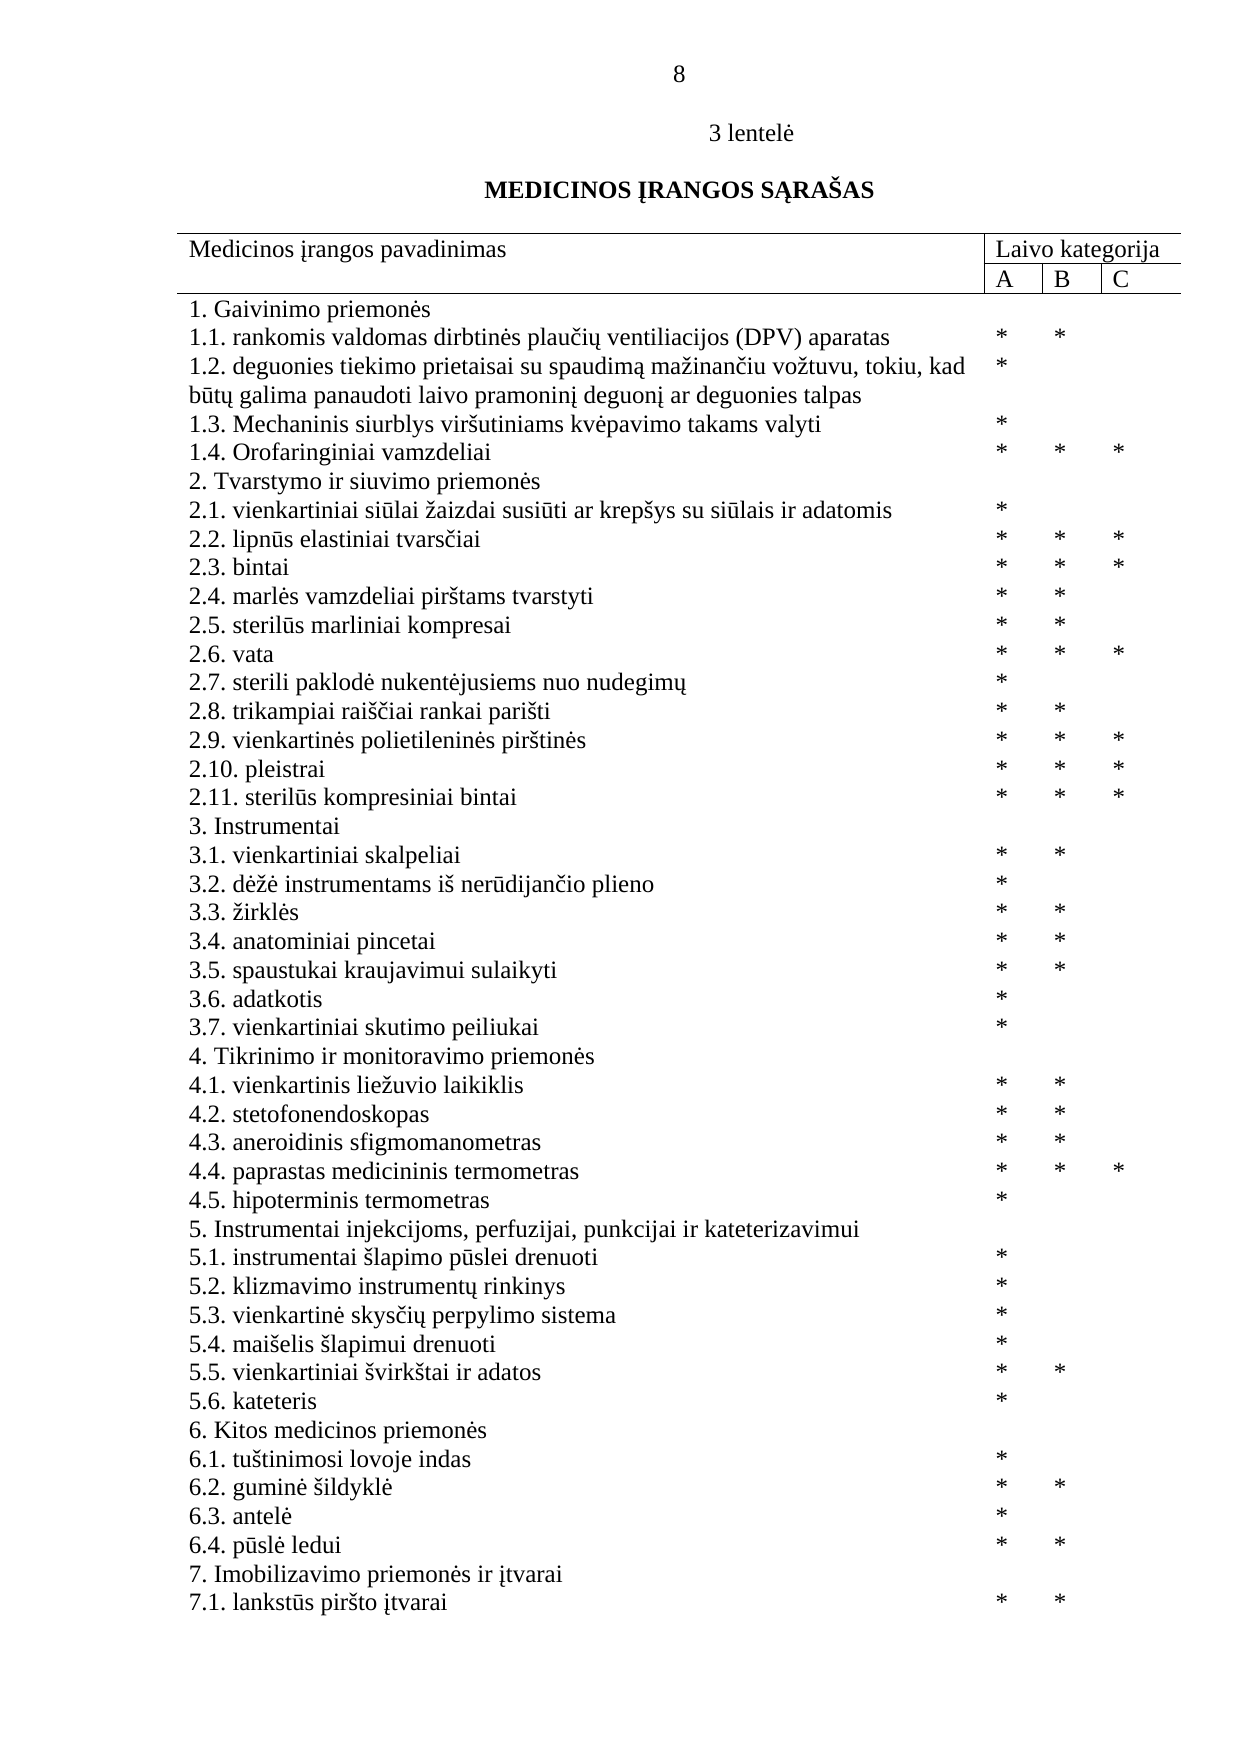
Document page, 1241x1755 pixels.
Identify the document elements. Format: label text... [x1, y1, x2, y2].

table_cell [1101, 984, 1181, 1012]
table_cell * [984, 495, 1042, 524]
table_cell * [1043, 323, 1101, 351]
table_cell * [1043, 955, 1101, 984]
table_cell [1043, 1329, 1101, 1357]
table_cell 2.1. vienkartiniai siūlai žaizdai susiūti ar krepšys su siūlais ir adatomis [177, 495, 984, 524]
table_cell [1043, 409, 1101, 437]
table_cell [1101, 926, 1181, 955]
table_cell * [984, 725, 1042, 754]
table_cell 2.9. vienkartinės polietileninės pirštinės [177, 725, 984, 754]
table_cell * [1043, 725, 1101, 754]
table_cell * [984, 1185, 1042, 1214]
table_cell * [1043, 639, 1101, 667]
table_cell 3.5. spaustukai kraujavimui sulaikyti [177, 955, 984, 984]
table_cell [1101, 1588, 1181, 1616]
table_cell [1043, 668, 1101, 696]
table_cell [1043, 811, 1101, 840]
table_cell * [984, 840, 1042, 869]
table_cell 6. Kitos medicinos priemonės [177, 1415, 984, 1444]
table_cell 4.2. stetofonendoskopas [177, 1099, 984, 1127]
table_cell 2.5. sterilūs marliniai kompresai [177, 610, 984, 639]
table_cell * [984, 1501, 1042, 1530]
table_cell [1101, 898, 1181, 926]
table_cell [1101, 955, 1181, 984]
table_cell [1101, 1185, 1181, 1214]
table_cell 4.3. aneroidinis sfigmomanometras [177, 1128, 984, 1156]
table_cell [1101, 1243, 1181, 1271]
table_cell C [1102, 264, 1181, 293]
table_cell 6.4. pūslė ledui [177, 1530, 984, 1559]
table_cell [1101, 1214, 1181, 1242]
table_cell [1101, 1128, 1181, 1156]
table_cell [1101, 1473, 1181, 1501]
table_cell [1101, 1559, 1181, 1587]
table_cell [1043, 1501, 1101, 1530]
table_cell * [1043, 1358, 1101, 1386]
table_cell [1101, 696, 1181, 725]
table_cell [1043, 1041, 1101, 1070]
table_cell * [1043, 1070, 1101, 1099]
table_cell * [1043, 524, 1101, 552]
table_cell * [984, 984, 1042, 1012]
table_cell * [1101, 553, 1181, 581]
table_cell 2.8. trikampiai raiščiai rankai parišti [177, 696, 984, 725]
table_cell [1101, 869, 1181, 897]
table_cell [1043, 351, 1101, 409]
table_cell 6.1. tuštinimosi lovoje indas [177, 1444, 984, 1472]
table_cell * [984, 1156, 1042, 1185]
table_cell * [1043, 1588, 1101, 1616]
table_cell 4.1. vienkartinis liežuvio laikiklis [177, 1070, 984, 1099]
table_cell [1043, 1185, 1101, 1214]
table_cell 4. Tikrinimo ir monitoravimo priemonės [177, 1041, 984, 1070]
table_cell * [984, 1530, 1042, 1559]
table_cell * [1043, 1473, 1101, 1501]
table_cell * [1101, 783, 1181, 811]
table_cell * [984, 1070, 1042, 1099]
table_cell * [984, 1588, 1042, 1616]
text MEDICINOS ĮRANGOS sąrašas [177, 176, 1181, 204]
table_cell 3.2. dėžė instrumentams iš nerūdijančio plieno [177, 869, 984, 897]
table_cell 2.6. vata [177, 639, 984, 667]
table_cell 7.1. lankstūs piršto įtvarai [177, 1588, 984, 1616]
table_cell [1101, 1099, 1181, 1127]
table_cell 6.3. antelė [177, 1501, 984, 1530]
table_cell 7. Imobilizavimo priemonės ir įtvarai [177, 1559, 984, 1587]
table_cell [1043, 1271, 1101, 1300]
table_cell * [984, 1444, 1042, 1472]
table_cell [1043, 1300, 1101, 1329]
text 3 lentelė [177, 118, 1181, 147]
table_cell 3.4. anatominiai pincetai [177, 926, 984, 955]
table_cell * [1043, 783, 1101, 811]
table_cell [984, 294, 1042, 322]
table_cell [1101, 1386, 1181, 1415]
table_header Laivo kategorija [985, 234, 1181, 263]
table_cell 5.2. klizmavimo instrumentų rinkinys [177, 1271, 984, 1300]
table_cell 3.1. vienkartiniai skalpeliai [177, 840, 984, 869]
table_cell * [984, 754, 1042, 782]
table_cell [984, 466, 1042, 495]
table_cell * [984, 668, 1042, 696]
table_cell [1043, 1214, 1101, 1242]
table_cell * [984, 783, 1042, 811]
table_cell * [1043, 553, 1101, 581]
table_cell 5. Instrumentai injekcijoms, perfuzijai, punkcijai ir kateterizavimui [177, 1214, 984, 1242]
table_cell * [1043, 898, 1101, 926]
table_cell [1101, 323, 1181, 351]
table_cell 6.2. guminė šildyklė [177, 1473, 984, 1501]
table_cell * [1101, 639, 1181, 667]
table_cell [1101, 1070, 1181, 1099]
table_cell [1101, 581, 1181, 610]
table_cell [1101, 1530, 1181, 1559]
table_cell 1.2. deguonies tiekimo prietaisai su spaudimą mažinančiu vožtuvu, tokiu, kad būtų galima panaudoti laivo pramoninį deguonį ar deguonies talpas [177, 351, 984, 409]
table_cell [1101, 1271, 1181, 1300]
table_header Medicinos įrangos pavadinimas [177, 234, 984, 293]
table_cell * [984, 696, 1042, 725]
table_cell * [984, 1300, 1042, 1329]
table_cell * [984, 1099, 1042, 1127]
table_cell 2.2. lipnūs elastiniai tvarsčiai [177, 524, 984, 552]
table_cell [1043, 1444, 1101, 1472]
table_cell [1043, 1415, 1101, 1444]
table_cell * [1043, 754, 1101, 782]
table_cell * [984, 1473, 1042, 1501]
table_cell * [1101, 1156, 1181, 1185]
table_cell [1101, 1329, 1181, 1357]
table_cell [1101, 1415, 1181, 1444]
table_cell 5.5. vienkartiniai švirkštai ir adatos [177, 1358, 984, 1386]
table_cell * [1043, 1156, 1101, 1185]
table_cell * [984, 926, 1042, 955]
table_cell [1101, 495, 1181, 524]
table_cell * [1101, 725, 1181, 754]
table_cell * [1043, 438, 1101, 466]
table_cell 2.10. pleistrai [177, 754, 984, 782]
table_cell * [984, 610, 1042, 639]
table_cell 4.4. paprastas medicininis termometras [177, 1156, 984, 1185]
table_cell * [984, 1128, 1042, 1156]
table_cell * [984, 351, 1042, 409]
table_cell A [985, 264, 1042, 293]
table_cell * [1043, 696, 1101, 725]
table_cell * [984, 553, 1042, 581]
table_cell * [1043, 926, 1101, 955]
table_cell 5.3. vienkartinė skysčių perpylimo sistema [177, 1300, 984, 1329]
table_cell * [1101, 438, 1181, 466]
table_cell [1043, 1013, 1101, 1041]
table_cell [1101, 1041, 1181, 1070]
table_cell [984, 1559, 1042, 1587]
table_cell [1101, 1444, 1181, 1472]
table_cell [1043, 984, 1101, 1012]
table_cell [1101, 1013, 1181, 1041]
table_cell 1.4. Orofaringiniai vamzdeliai [177, 438, 984, 466]
table_cell 3.6. adatkotis [177, 984, 984, 1012]
table_cell * [1101, 524, 1181, 552]
table_cell * [984, 898, 1042, 926]
table_cell * [984, 409, 1042, 437]
table_cell [984, 1041, 1042, 1070]
table_cell [1101, 811, 1181, 840]
table_cell * [984, 1013, 1042, 1041]
table_cell * [984, 323, 1042, 351]
table_cell [1101, 351, 1181, 409]
table_cell 2. Tvarstymo ir siuvimo priemonės [177, 466, 984, 495]
table_cell [1101, 409, 1181, 437]
table_cell * [1101, 754, 1181, 782]
table_cell * [984, 1243, 1042, 1271]
table_cell 3. Instrumentai [177, 811, 984, 840]
table_cell * [984, 955, 1042, 984]
table_cell [1101, 1358, 1181, 1386]
table_cell * [1043, 1099, 1101, 1127]
table_cell [1043, 495, 1101, 524]
table_cell * [1043, 1128, 1101, 1156]
table_cell 2.7. sterili paklodė nukentėjusiems nuo nudegimų [177, 668, 984, 696]
table_cell * [1043, 610, 1101, 639]
table_cell 3.3. žirklės [177, 898, 984, 926]
table_cell * [984, 1386, 1042, 1415]
table_cell [1101, 610, 1181, 639]
table_cell [984, 1214, 1042, 1242]
table_cell 5.4. maišelis šlapimui drenuoti [177, 1329, 984, 1357]
table_cell [1101, 668, 1181, 696]
table_cell [1043, 466, 1101, 495]
table_cell [984, 811, 1042, 840]
table_cell 1.3. Mechaninis siurblys viršutiniams kvėpavimo takams valyti [177, 409, 984, 437]
table_cell * [1043, 840, 1101, 869]
table_cell 2.3. bintai [177, 553, 984, 581]
table_cell * [984, 581, 1042, 610]
table_cell [1101, 466, 1181, 495]
table_cell 5.1. instrumentai šlapimo pūslei drenuoti [177, 1243, 984, 1271]
table_cell 1.1. rankomis valdomas dirbtinės plaučių ventiliacijos (DPV) aparatas [177, 323, 984, 351]
table_cell * [984, 1358, 1042, 1386]
table_cell * [984, 1329, 1042, 1357]
table_cell * [1043, 581, 1101, 610]
table_cell [1101, 294, 1181, 322]
table_cell 5.6. kateteris [177, 1386, 984, 1415]
table_cell 1. Gaivinimo priemonės [177, 294, 984, 322]
table_cell [1101, 840, 1181, 869]
table_cell [1043, 1386, 1101, 1415]
table_cell [1043, 869, 1101, 897]
table_cell 2.11. sterilūs kompresiniai bintai [177, 783, 984, 811]
table_cell B [1043, 264, 1101, 293]
table_cell * [1043, 1530, 1101, 1559]
table_cell [1101, 1300, 1181, 1329]
table_cell [1043, 1559, 1101, 1587]
table_cell [1043, 1243, 1101, 1271]
table_cell * [984, 639, 1042, 667]
table_cell 3.7. vienkartiniai skutimo peiliukai [177, 1013, 984, 1041]
table_cell * [984, 438, 1042, 466]
table_cell * [984, 1271, 1042, 1300]
table_cell 4.5. hipoterminis termometras [177, 1185, 984, 1214]
table_cell 2.4. marlės vamzdeliai pirštams tvarstyti [177, 581, 984, 610]
table_cell [1043, 294, 1101, 322]
table_cell * [984, 524, 1042, 552]
table_cell [984, 1415, 1042, 1444]
table_cell [1101, 1501, 1181, 1530]
table_cell * [984, 869, 1042, 897]
